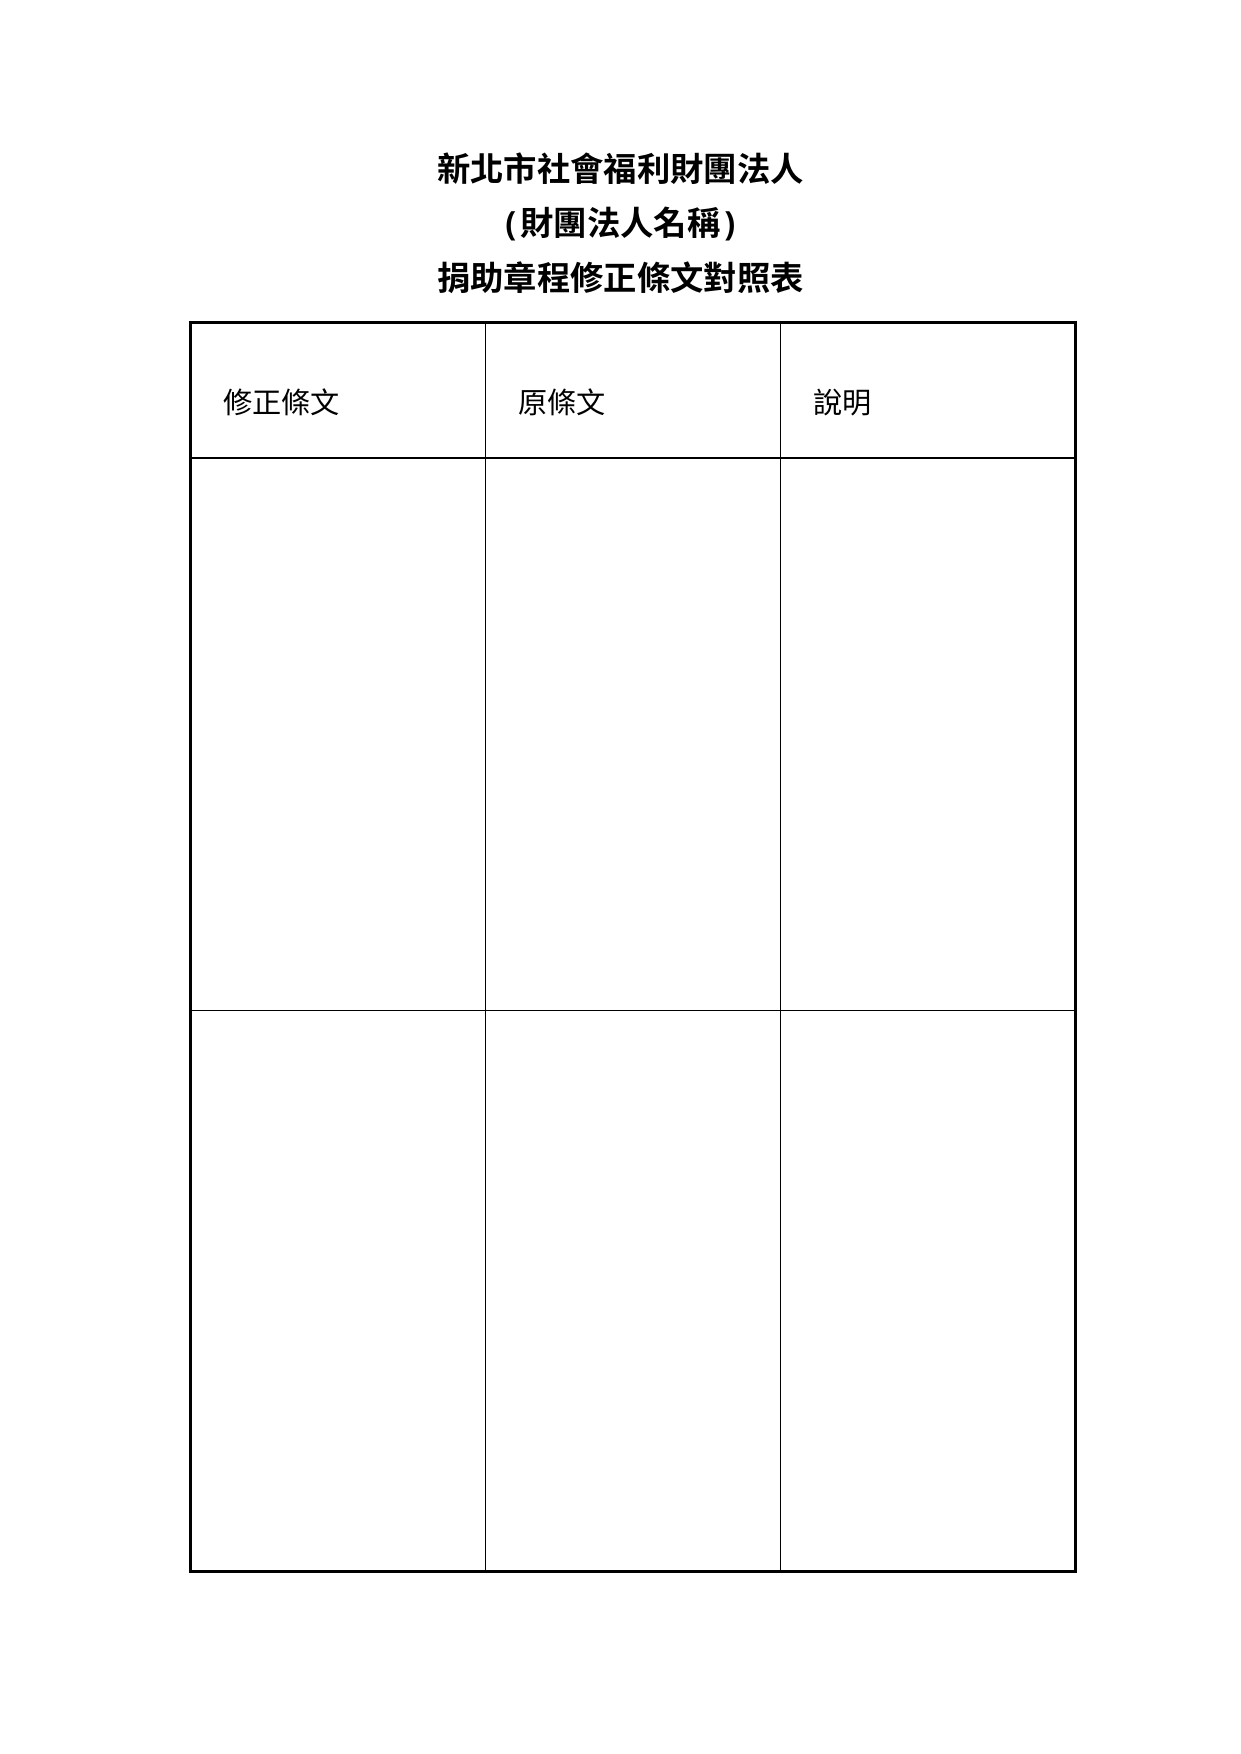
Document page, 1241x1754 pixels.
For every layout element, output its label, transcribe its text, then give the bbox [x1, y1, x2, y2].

table_cell [781, 1011, 1074, 1569]
table_cell [486, 1011, 780, 1569]
table_header 修正條文 [192, 324, 485, 457]
text 捐助章程修正條文對照表 [187, 267, 1053, 296]
table_header 說明 [781, 324, 1074, 457]
table_header 原條文 [486, 324, 780, 457]
table_cell [192, 1011, 485, 1569]
text (財團法人名稱) [187, 212, 1053, 242]
table_cell [192, 459, 485, 1010]
table_cell [781, 459, 1074, 1010]
text 新北市社會福利財團法人 [187, 158, 1053, 187]
table_cell [486, 459, 780, 1010]
